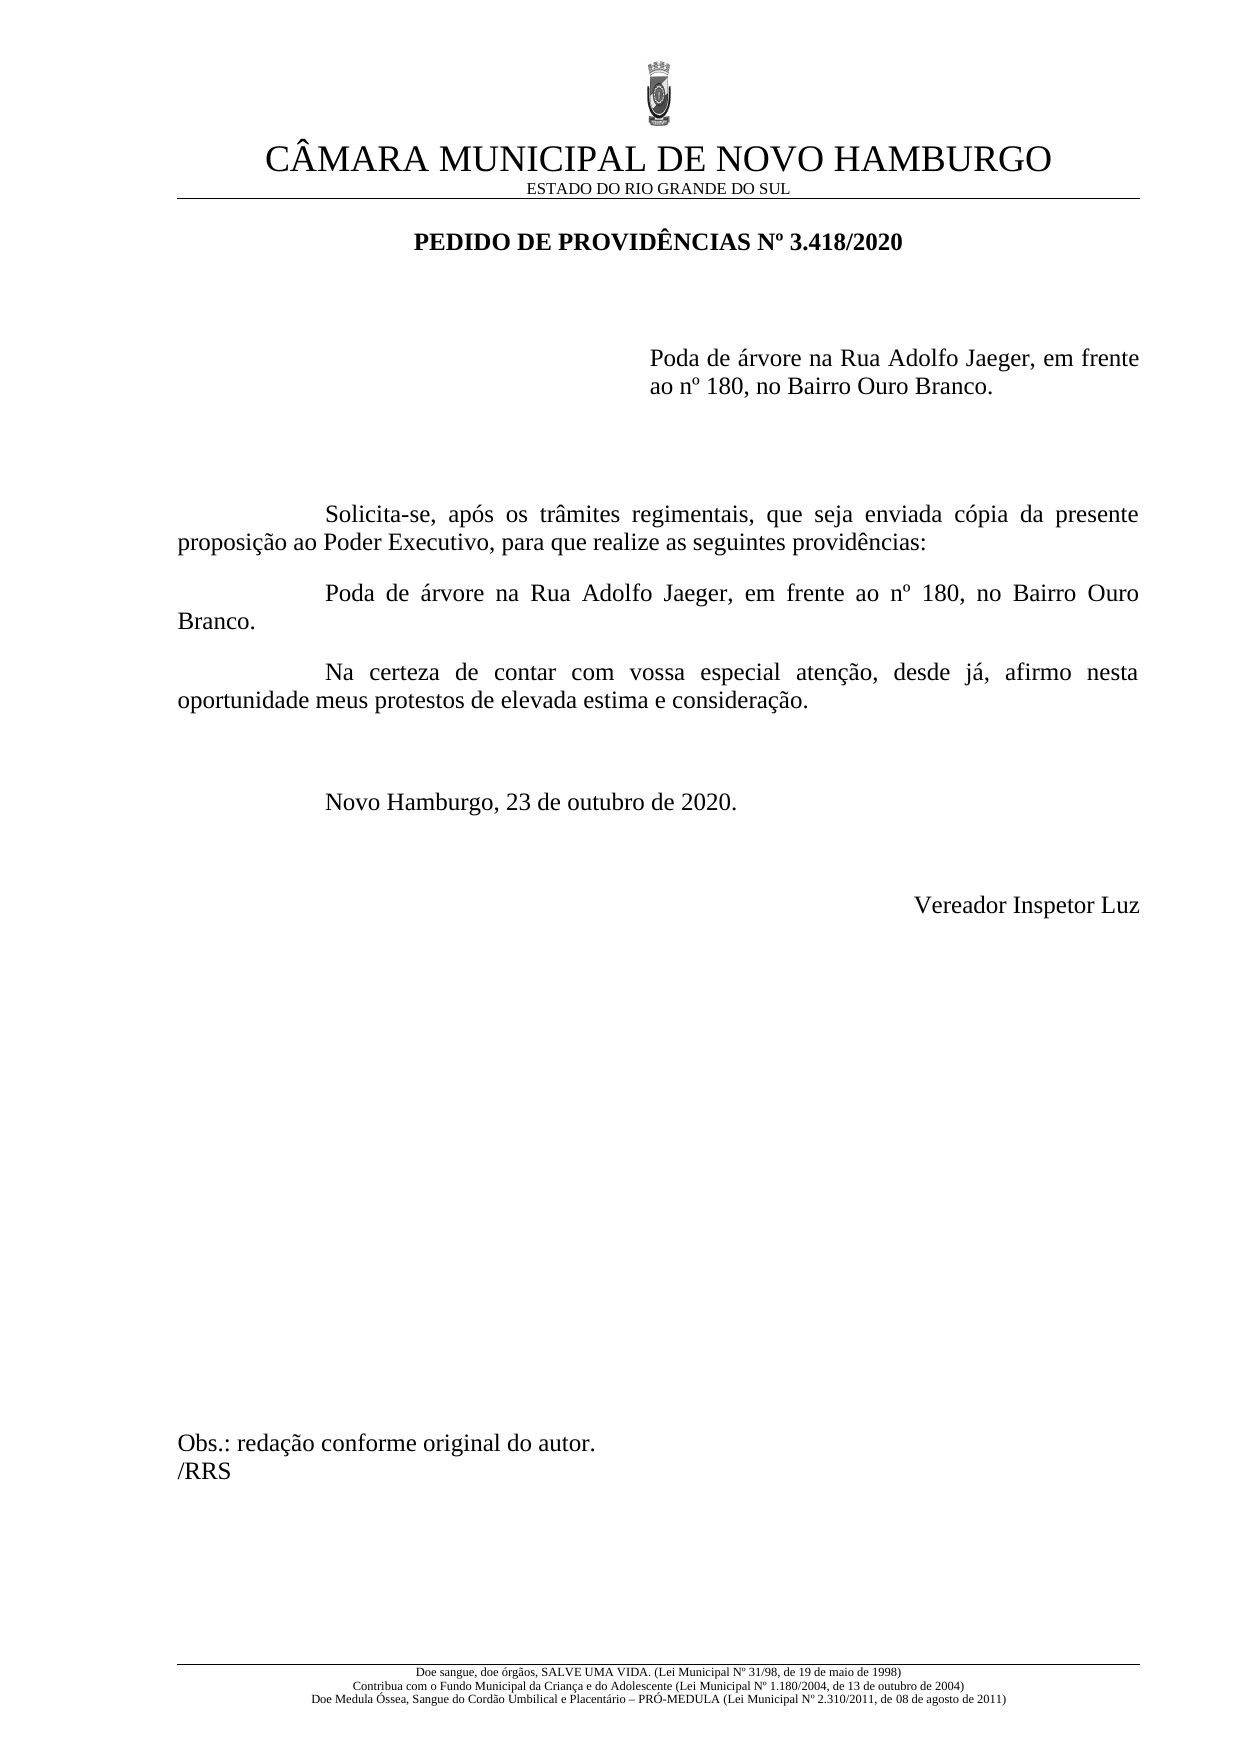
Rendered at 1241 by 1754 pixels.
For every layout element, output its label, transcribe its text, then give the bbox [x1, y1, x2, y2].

text PEDIDO DE PROVIDÊNCIAS Nº 3.418/2020 [177, 228, 1140, 256]
text Solicita-se, após os trâmites regimentais, que seja enviada cópia da presente proposição ao Poder Executivo, para que realize as seguintes providências: [177, 500, 1140, 556]
text Obs.: redação conforme original do autor. [177, 1429, 1140, 1457]
text Vereador Inspetor Luz [177, 891, 1140, 919]
text /RRS [177, 1457, 1140, 1484]
text Poda de árvore na Rua Adolfo Jaeger, em frente ao nº 180, no Bairro Ouro Branco. [649, 344, 1140, 400]
text Novo Hamburgo, 23 de outubro de 2020. [177, 788, 1140, 816]
text Poda de árvore na Rua Adolfo Jaeger, em frente ao nº 180, no Bairro Ouro Branco. [177, 579, 1140, 635]
text Na certeza de contar com vossa especial atenção, desde já, afirmo nesta oportunidade meus protestos de elevada estima e consideração. [177, 658, 1140, 714]
